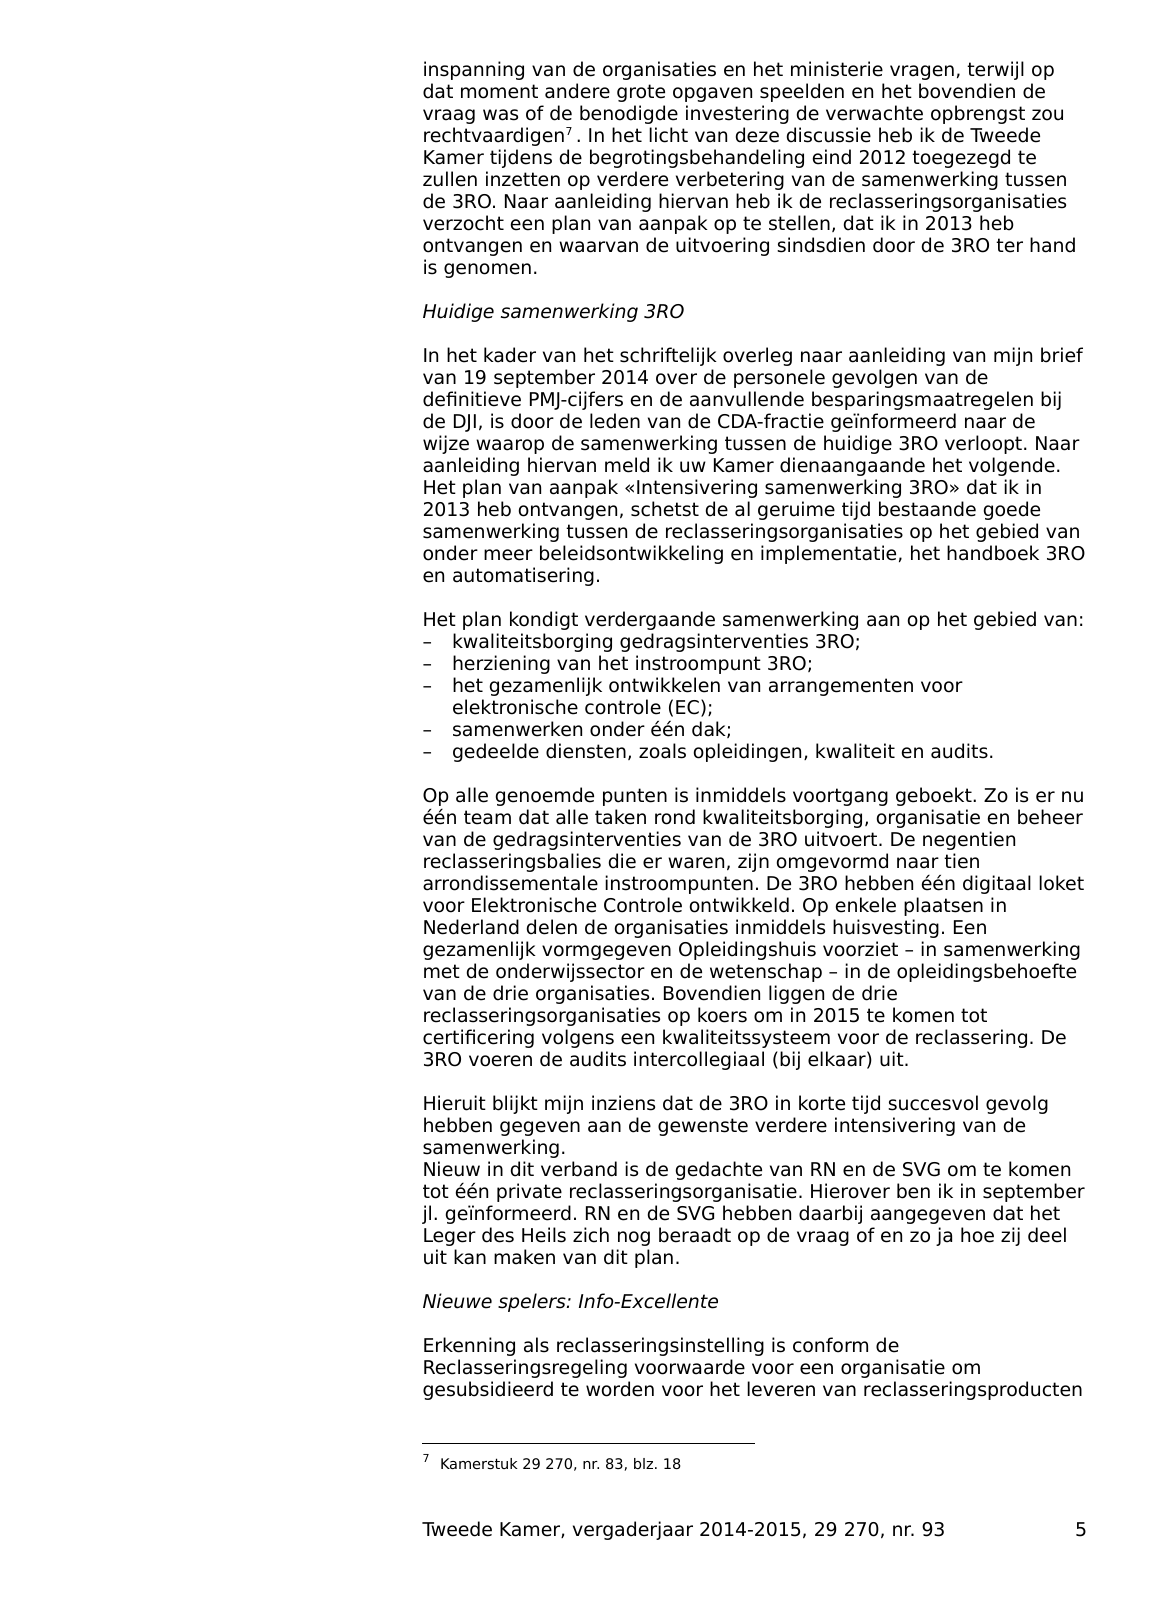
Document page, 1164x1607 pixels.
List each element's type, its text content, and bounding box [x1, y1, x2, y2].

subtitle Huidige samenwerking 3RO [422, 301, 1087, 323]
text – het gezamenlijk ontwikkelen van arrangementen voor elektronische controle (EC); [422, 675, 1087, 719]
text – herziening van het instroompunt 3RO; [422, 653, 1087, 675]
text In het kader van het schriftelijk overleg naar aanleiding van mijn brief van 19 september 2014 over de personele gevolgen van de definitieve PMJ-cijfers en de aanvullende besparingsmaatregelen bij de DJI, is door de leden van de CDA-fractie geïnformeerd naar de wijze waarop de samenwerking tussen de huidige 3RO verloopt. Naar aanleiding hiervan meld ik uw Kamer dienaangaande het volgende. Het plan van aanpak «Intensivering samenwerking 3RO» dat ik in 2013 heb ontvangen, schetst de al geruime tijd bestaande goede samenwerking tussen de reclasseringsorganisaties op het gebied van onder meer beleidsontwikkeling en implementatie, het handboek 3RO en automatisering. [422, 345, 1087, 587]
text – gedeelde diensten, zoals opleidingen, kwaliteit en audits. [422, 741, 1087, 763]
text Het plan kondigt verdergaande samenwerking aan op het gebied van: [422, 609, 1087, 631]
text Hieruit blijkt mijn inziens dat de 3RO in korte tijd succesvol gevolg hebben gegeven aan de gewenste verdere intensivering van de samenwerking. [422, 1093, 1087, 1159]
subtitle Nieuwe spelers: Info-Excellente [422, 1291, 1087, 1313]
text Op alle genoemde punten is inmiddels voortgang geboekt. Zo is er nu één team dat alle taken rond kwaliteitsborging, organisatie en beheer van de gedragsinterventies van de 3RO uitvoert. De negentien reclasseringsbalies die er waren, zijn omgevormd naar tien arrondissementale instroompunten. De 3RO hebben één digitaal loket voor Elektronische Controle ontwikkeld. Op enkele plaatsen in Nederland delen de organisaties inmiddels huisvesting. Een gezamenlijk vormgegeven Opleidingshuis voorziet – in samenwerking met de onderwijssector en de wetenschap – in de opleidingsbehoefte van de drie organisaties. Bovendien liggen de drie reclasseringsorganisaties op koers om in 2015 te komen tot certificering volgens een kwaliteitssysteem voor de reclassering. De 3RO voeren de audits intercollegiaal (bij elkaar) uit. [422, 785, 1087, 1071]
text Kamerstuk 29 270, nr. 83, blz. 18 [422, 1452, 1087, 1474]
text Erkenning als reclasseringsinstelling is conform de Reclasseringsregeling voorwaarde voor een organisatie om gesubsidieerd te worden voor het leveren van reclasseringsproducten [422, 1335, 1087, 1401]
text – samenwerken onder één dak; [422, 719, 1087, 741]
text inspanning van de organisaties en het ministerie vragen, terwijl op dat moment andere grote opgaven speelden en het bovendien de vraag was of de benodigde investering de verwachte opbrengst zou rechtvaardigen. In het licht van deze discussie heb ik de Tweede Kamer tijdens de begrotingsbehandeling eind 2012 toegezegd te zullen inzetten op verdere verbetering van de samenwerking tussen de 3RO. Naar aanleiding hiervan heb ik de reclasseringsorganisaties verzocht een plan van aanpak op te stellen, dat ik in 2013 heb ontvangen en waarvan de uitvoering sindsdien door de 3RO ter hand is genomen. [422, 59, 1087, 279]
text Nieuw in dit verband is de gedachte van RN en de SVG om te komen tot één private reclasseringsorganisatie. Hierover ben ik in september jl. geïnformeerd. RN en de SVG hebben daarbij aangegeven dat het Leger des Heils zich nog beraadt op de vraag of en zo ja hoe zij deel uit kan maken van dit plan. [422, 1159, 1087, 1269]
text – kwaliteitsborging gedragsinterventies 3RO; [422, 631, 1087, 653]
